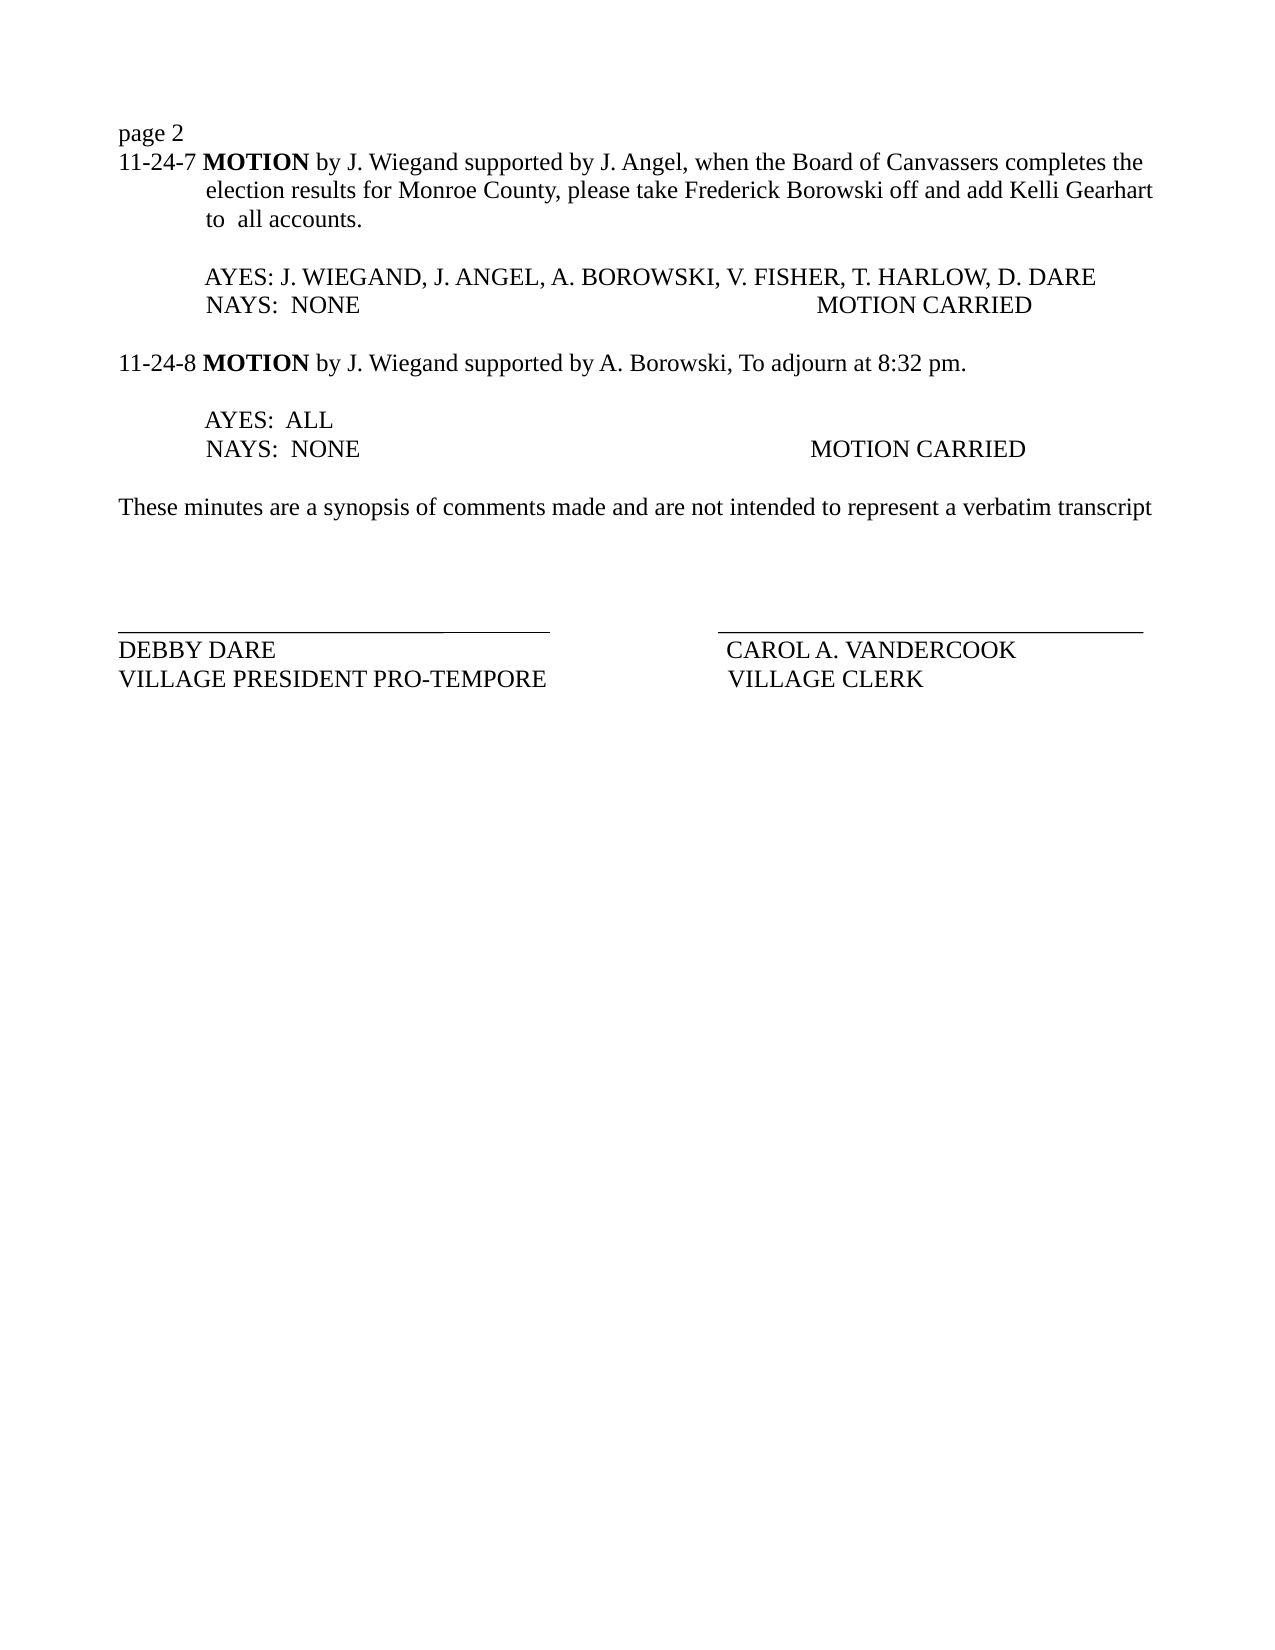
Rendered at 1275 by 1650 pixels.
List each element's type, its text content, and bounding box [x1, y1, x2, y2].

text DEBBY DARE CAROL A. VANDERCOOK [118, 636, 1157, 664]
text to all accounts. [118, 204, 1157, 233]
text AYES: J. WIEGAND, J. ANGEL, A. BOROWSKI, V. FISHER, T. HARLOW, D. DARE [118, 262, 1157, 291]
text These minutes are a synopsis of comments made and are not intended to represent a verbatim transcript [118, 492, 1157, 521]
text VILLAGE PRESIDENT PRO-TEMPORE VILLAGE CLERK [118, 664, 1157, 693]
text __________________________ __________________________________ [118, 607, 1157, 636]
text NAYS: NONE MOTION CARRIED [118, 291, 1157, 319]
text 11-24-7 MOTION by J. Wiegand supported by J. Angel, when the Board of Canvassers completes the [118, 147, 1157, 176]
text NAYS: NONE MOTION CARRIED [118, 434, 1157, 463]
text page 2 [118, 118, 1157, 147]
text 11-24-8 MOTION by J. Wiegand supported by A. Borowski, To adjourn at 8:32 pm. [118, 348, 1157, 377]
text election results for Monroe County, please take Frederick Borowski off and add Kelli Gearhart [118, 176, 1157, 204]
text AYES: ALL [118, 406, 1157, 434]
